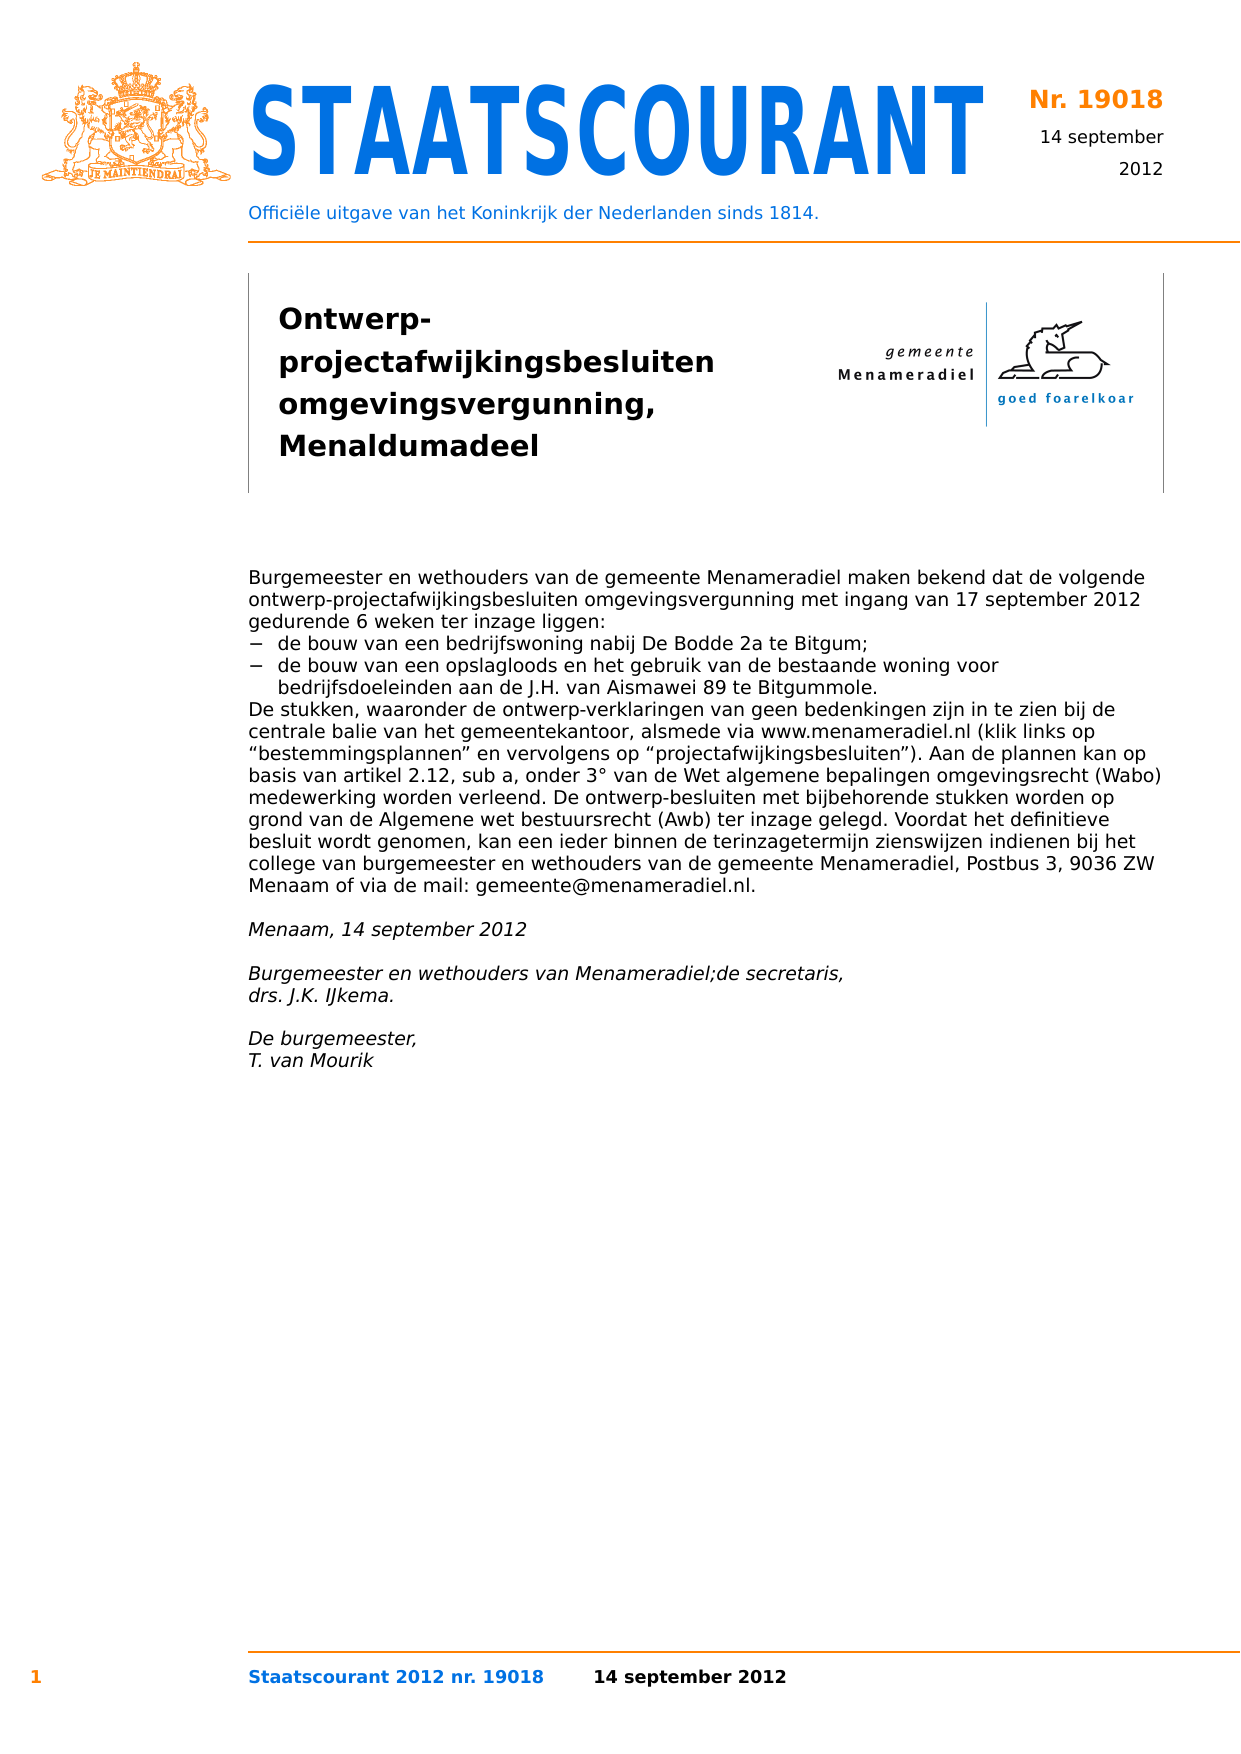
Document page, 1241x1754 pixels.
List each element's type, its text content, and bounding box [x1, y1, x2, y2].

text De burgemeester, T. van Mourik [248, 1028, 1163, 1072]
table_header [25, 62, 248, 241]
table_cell 2012 [998, 153, 1240, 203]
table_cell Officiële uitgave van het Koninkrijk der Nederlanden sinds 1814. [248, 203, 1240, 241]
subtitle Ontwerp-projectafwijkingsbesluiten omgevingsvergunning, Menaldumadeel [249, 273, 1163, 493]
table_cell 14 september [998, 121, 1240, 153]
picture [41, 62, 231, 186]
picture [838, 302, 1134, 427]
text − de bouw van een opslagloods en het gebruik van de bestaande woning voor bedrijfsdoeleinden aan de J.H. van Aismawei 89 te Bitgummole. [248, 655, 1163, 699]
table_header Nr. 19018 [998, 62, 1240, 121]
text Burgemeester en wethouders van Menameradiel;de secretaris, drs. J.K. IJkema. [248, 962, 1163, 1006]
text Menaam, 14 september 2012 [248, 919, 1163, 941]
text − de bouw van een bedrijfswoning nabij De Bodde 2a te Bitgum; [248, 633, 1163, 655]
table_header STAATSCOURANT [248, 62, 998, 203]
text Burgemeester en wethouders van de gemeente Menameradiel maken bekend dat de volgende ontwerp-projectafwijkingsbesluiten omgevingsvergunning met ingang van 17 september 2012 gedurende 6 weken ter inzage liggen: [248, 567, 1163, 633]
text De stukken, waaronder de ontwerp-verklaringen van geen bedenkingen zijn in te zien bij de centrale balie van het gemeentekantoor, alsmede via www.menameradiel.nl (klik links op “bestemmingsplannen” en vervolgens op “projectafwijkingsbesluiten”). Aan de plannen kan op basis van artikel 2.12, sub a, onder 3° van de Wet algemene bepalingen omgevingsrecht (Wabo) medewerking worden verleend. De ontwerp-besluiten met bijbehorende stukken worden op grond van de Algemene wet bestuursrecht (Awb) ter inzage gelegd. Voordat het definitieve besluit wordt genomen, kan een ieder binnen de terinzagetermijn zienswijzen indienen bij het college van burgemeester en wethouders van de gemeente Menameradiel, Postbus 3, 9036 ZW Menaam of via de mail: gemeente@menameradiel.nl. [248, 699, 1163, 897]
